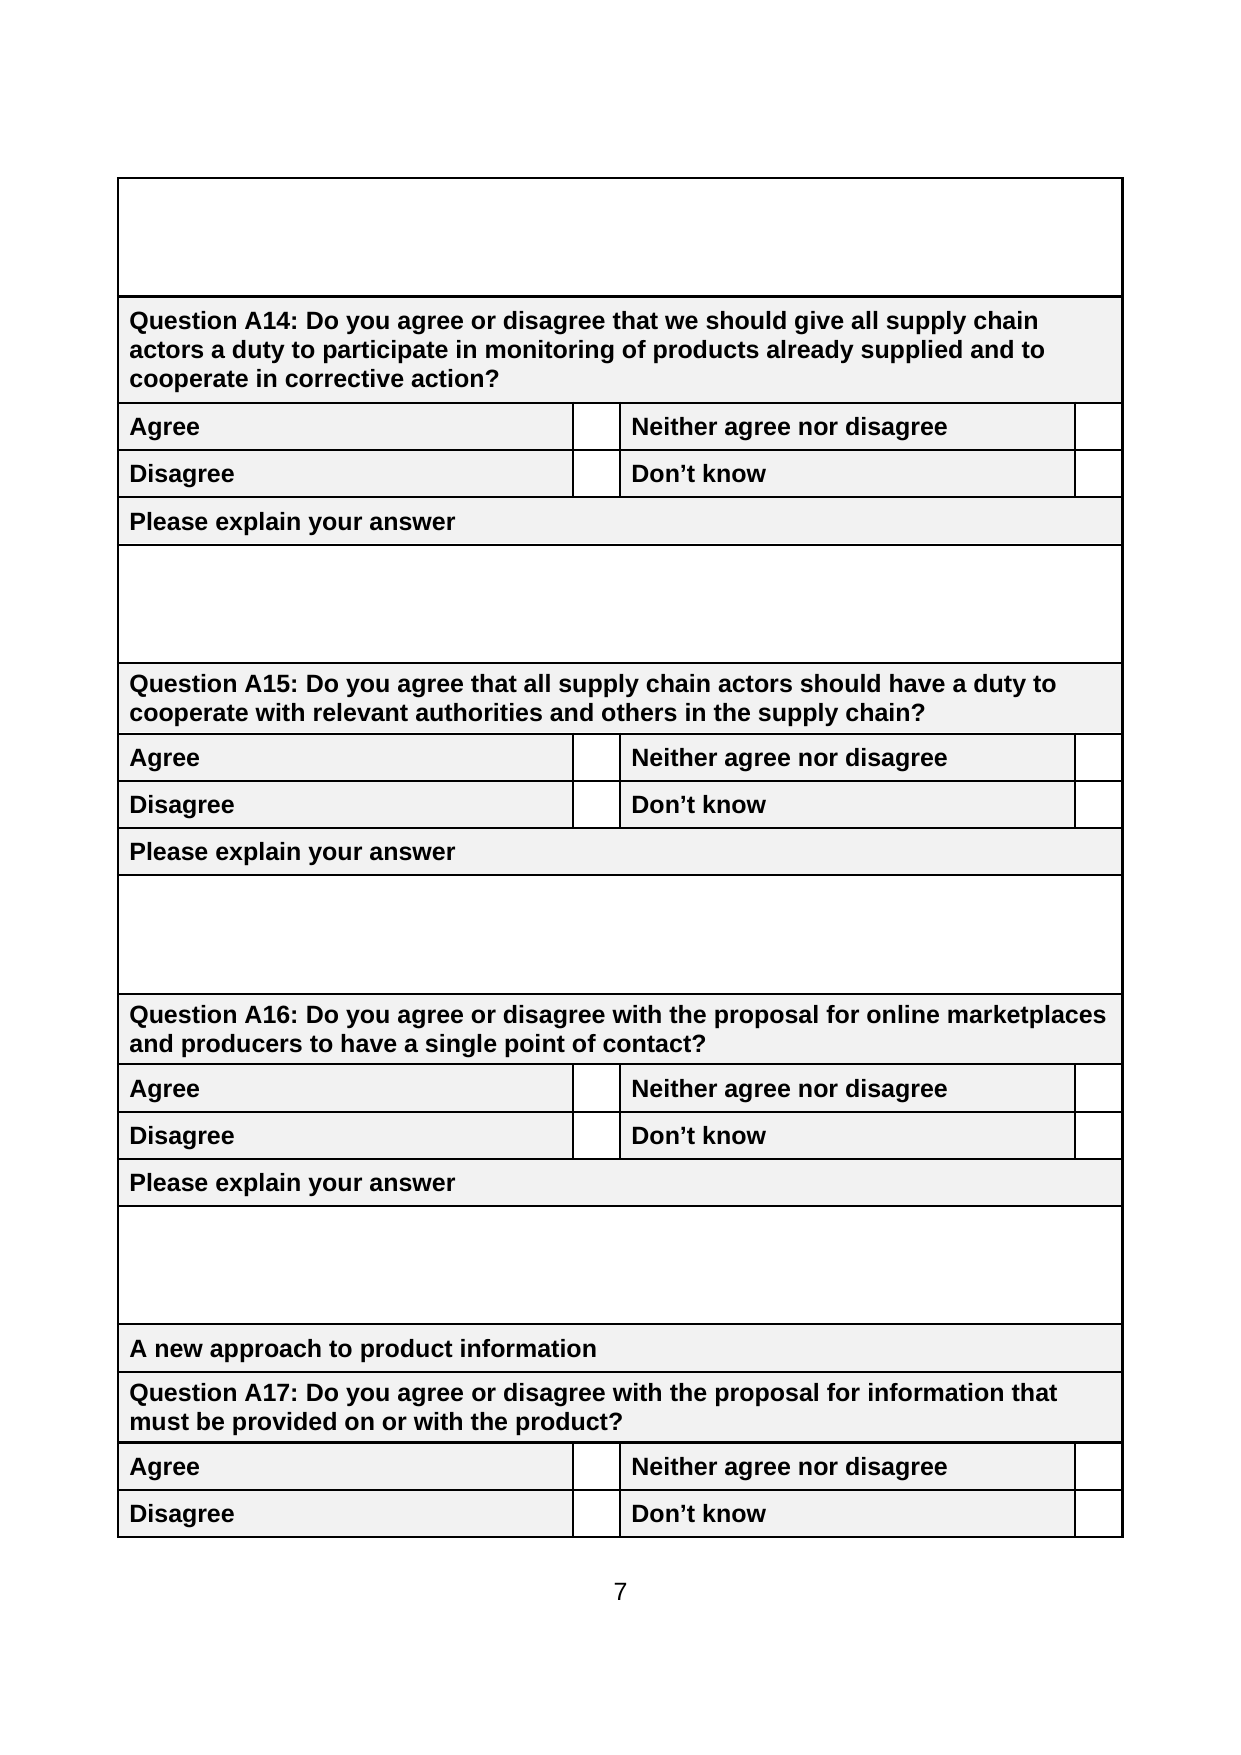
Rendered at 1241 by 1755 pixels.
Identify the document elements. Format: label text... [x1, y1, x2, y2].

table_cell [574, 1491, 619, 1536]
table_cell [1076, 1065, 1121, 1111]
table_cell Question A17: Do you agree or disagree with the proposal for information that must be provided on or with the product? [119, 1373, 1121, 1441]
table_cell [574, 735, 619, 780]
table_cell [1076, 1113, 1121, 1158]
table_cell [574, 451, 619, 496]
table_cell [1076, 735, 1121, 780]
table_cell Neither agree nor disagree [621, 1065, 1074, 1111]
table_cell Neither agree nor disagree [621, 404, 1074, 449]
table_cell Agree [119, 735, 572, 780]
table_cell Neither agree nor disagree [621, 1444, 1074, 1489]
table_cell [1076, 1444, 1121, 1489]
table_cell Disagree [119, 782, 572, 827]
table_cell Agree [119, 404, 572, 449]
table_cell Don’t know [621, 1113, 1074, 1158]
table_cell [574, 1113, 619, 1158]
table_cell [574, 1444, 619, 1489]
table_cell Question A15: Do you agree that all supply chain actors should have a duty to cooperate with relevant authorities and others in the supply chain? [119, 664, 1121, 732]
table_cell Please explain your answer [119, 829, 1121, 874]
table_cell [574, 404, 619, 449]
table_cell Agree [119, 1065, 572, 1111]
table_cell Neither agree nor disagree [621, 735, 1074, 780]
table_cell Disagree [119, 1491, 572, 1536]
table_cell [574, 1065, 619, 1111]
table_cell Disagree [119, 1113, 572, 1158]
table_cell A new approach to product information [119, 1325, 1121, 1371]
table_cell [574, 782, 619, 827]
table_cell Please explain your answer [119, 498, 1121, 543]
table_cell Don’t know [621, 1491, 1074, 1536]
table_cell [119, 546, 1121, 662]
table_cell Question A16: Do you agree or disagree with the proposal for online marketplaces and producers to have a single point of contact? [119, 995, 1121, 1063]
table_cell Please explain your answer [119, 1160, 1121, 1205]
table_cell [1076, 782, 1121, 827]
table_cell [1076, 451, 1121, 496]
table_cell [119, 179, 1121, 295]
table_cell Don’t know [621, 451, 1074, 496]
table_cell Question A14: Do you agree or disagree that we should give all supply chain actors a duty to participate in monitoring of products already supplied and to cooperate in corrective action? [119, 298, 1121, 402]
table_cell [1076, 404, 1121, 449]
table_cell [119, 1207, 1121, 1323]
table_cell [119, 876, 1121, 992]
table_cell Disagree [119, 451, 572, 496]
table_cell Don’t know [621, 782, 1074, 827]
table_cell [1076, 1491, 1121, 1536]
table_cell Agree [119, 1444, 572, 1489]
